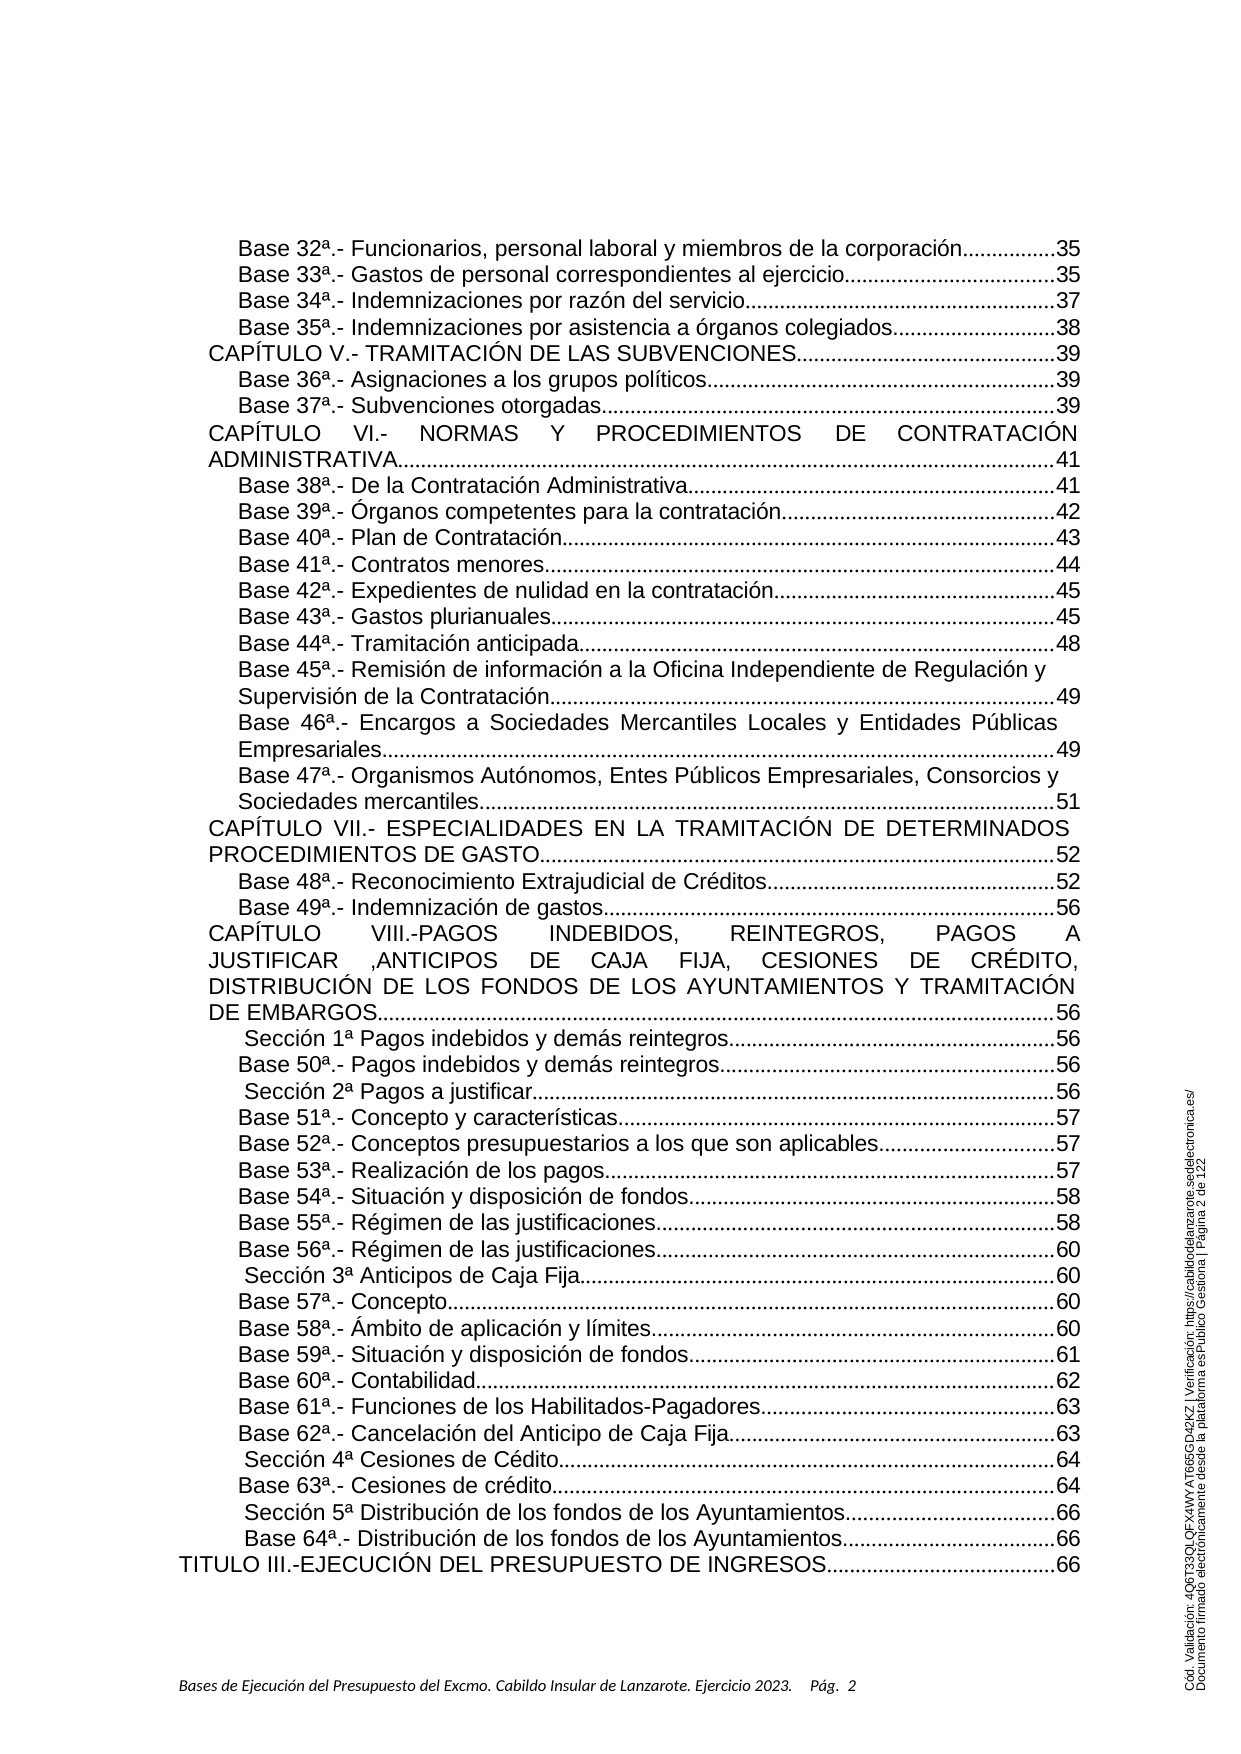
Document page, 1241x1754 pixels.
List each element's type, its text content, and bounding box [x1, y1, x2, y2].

text Base 32ª.- Funcionarios, personal laboral y miembros de la corporación 35 [238, 235, 1083, 261]
text Base 49ª.- Indemnización de gastos. 56 [238, 894, 1083, 920]
text Sección 3ª Anticipos de Caja Fija 60 [244, 1262, 1083, 1289]
text Base 59ª.- Situación y disposición de fondos. 61 [238, 1341, 1083, 1367]
text DE CAJA [529, 947, 651, 973]
text ,ANTICIPOS [370, 947, 503, 973]
text DE EMBARGOS 56 [208, 999, 1083, 1026]
text Base 64ª.- Distribución de los fondos de los Ayuntamientos. 66 [244, 1525, 1083, 1552]
text Base 63ª.- Cesiones de crédito 64 [238, 1473, 1083, 1499]
text ADMINISTRATIVA 41 [208, 446, 1083, 472]
text Base 46ª.- Encargos a Sociedades Mercantiles Locales y Entidades Públicas Empresariales. 49 [238, 709, 1081, 762]
text Base 36ª.- Asignaciones a los grupos políticos. 39 [238, 367, 1083, 393]
text TITULO III.-EJECUCIÓN DEL PRESUPUESTO DE INGRESOS 66 [179, 1552, 1083, 1578]
text Base 34ª.- Indemnizaciones por razón del servicio 37 [238, 288, 1083, 314]
text Base 45ª.- Remisión de información a la Oficina Independiente de Regulación y Supervisión de la Contratación 49 [238, 656, 1081, 709]
text Base 58ª.- Ámbito de aplicación y límites. 60 [238, 1315, 1083, 1341]
text DE [835, 419, 869, 446]
text Sección 1ª Pagos indebidos y demás reintegros. 56 [244, 1026, 1083, 1052]
text CAPÍTULO V.- TRAMITACIÓN DE LAS SUBVENCIONES 39 [208, 340, 1083, 367]
text FIJA, [678, 947, 734, 973]
text Base 47ª.- Organismos Autónomos, Entes Públicos Empresariales, Consorcios y Sociedades mercantiles. 51 [238, 762, 1081, 815]
text Base 42ª.- Expedientes de nulidad en la contratación 45 [238, 577, 1083, 604]
text PROCEDIMIENTOS [596, 419, 806, 446]
text Base 39ª.- Órganos competentes para la contratación 42 [238, 498, 1083, 525]
text CESIONES DE [761, 947, 943, 973]
text A [1065, 920, 1083, 947]
text Base 62ª.- Cancelación del Anticipo de Caja Fija 63 [238, 1420, 1083, 1446]
text CONTRATACIÓN [897, 419, 1082, 446]
text Base 57ª.- Concepto 60 [238, 1289, 1083, 1315]
text CRÉDITO, [970, 947, 1082, 973]
text NORMAS [419, 419, 522, 446]
text Base 50ª.- Pagos indebidos y demás reintegros. 56 [238, 1052, 1083, 1078]
text Sección 5ª Distribución de los fondos de los Ayuntamientos. 66 [244, 1499, 1083, 1525]
text Base 44ª.- Tramitación anticipada 48 [238, 630, 1083, 656]
text Base 60ª.- Contabilidad 62 [238, 1368, 1083, 1394]
text INDEBIDOS, [549, 920, 683, 947]
text Base 40ª.- Plan de Contratación 43 [238, 525, 1083, 551]
text Base 54ª.- Situación y disposición de fondos. 58 [238, 1183, 1083, 1210]
text Base 56ª.- Régimen de las justificaciones. 60 [238, 1236, 1083, 1262]
text CAPÍTULO VII.- ESPECIALIDADES EN LA TRAMITACIÓN DE DETERMINADOS PROCEDIMIENTOS DE GASTO 52 [208, 815, 1081, 868]
text Base 41ª.- Contratos menores. 44 [238, 551, 1083, 577]
text Cód. Validación: 4Q6T33QLQFX4WYAT665GD42KZ | Verificación: https://cabildodelanzarote.sedelectronica.es/ Documento firmado electrónicamente desde la plataforma esPublico Gestiona | Página 2 de 122 [1183, 1073, 1208, 1694]
text Base 48ª.- Reconocimiento Extrajudicial de Créditos. 52 [238, 868, 1083, 894]
text Base 55ª.- Régimen de las justificaciones. 58 [238, 1210, 1083, 1236]
text Base 61ª.- Funciones de los Habilitados-Pagadores. 63 [238, 1394, 1083, 1420]
text Y [550, 419, 567, 446]
text CAPÍTULO [208, 419, 324, 446]
text Base 43ª.- Gastos plurianuales 45 [238, 604, 1083, 630]
text VI.- [353, 419, 391, 446]
text CAPÍTULO JUSTIFICAR [208, 920, 341, 973]
text REINTEGROS, PAGOS [729, 920, 1019, 947]
text Sección 4ª Cesiones de Cédito 64 [244, 1446, 1083, 1473]
text VIII.-PAGOS [371, 920, 503, 947]
text Base 33ª.- Gastos de personal correspondientes al ejercicio 35 [238, 261, 1083, 288]
text Base 52ª.- Conceptos presupuestarios a los que son aplicables. 57 [238, 1131, 1083, 1157]
text Sección 2ª Pagos a justificar 56 [244, 1078, 1083, 1104]
text Bases de Ejecución del Presupuesto del Excmo. Cabildo Insular de Lanzarote. Ejercicio 2023. Pág. 2 [179, 1676, 860, 1695]
text Base 51ª.- Concepto y características. 57 [238, 1104, 1083, 1131]
text Base 38ª.- De la Contratación Administrativa 41 [238, 472, 1083, 498]
text Base 53ª.- Realización de los pagos. 57 [238, 1157, 1083, 1183]
text DISTRIBUCIÓN DE LOS FONDOS DE LOS AYUNTAMIENTOS Y TRAMITACIÓN [208, 973, 1082, 999]
text Base 37ª.- Subvenciones otorgadas. 39 [238, 393, 1083, 419]
text Base 35ª.- Indemnizaciones por asistencia a órganos colegiados. 38 [238, 314, 1083, 340]
